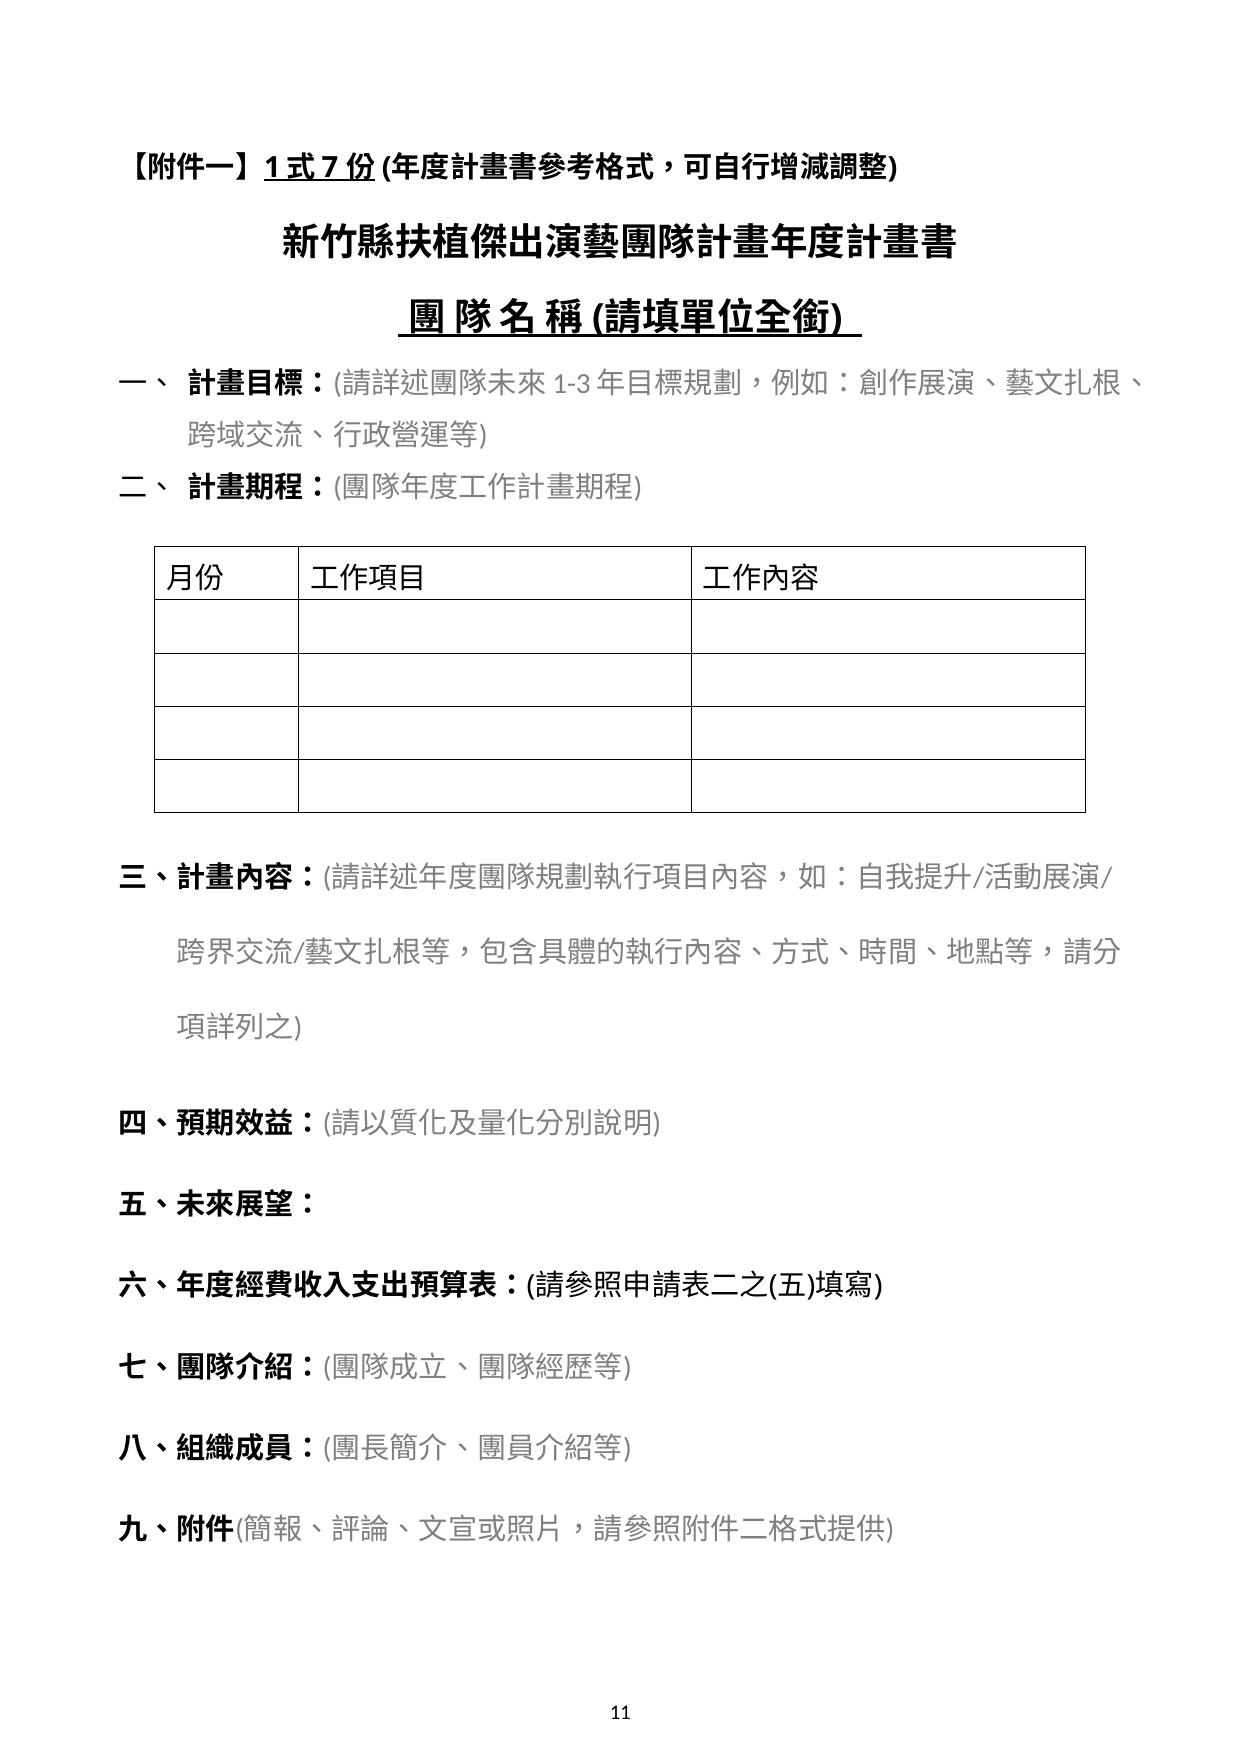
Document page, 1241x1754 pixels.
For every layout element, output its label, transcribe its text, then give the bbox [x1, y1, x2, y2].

text 五、未來展望： [118, 1173, 1122, 1225]
table_header 月份 [155, 547, 298, 599]
table_cell [299, 654, 691, 706]
table_cell [299, 760, 691, 812]
text 八、組織成員：(團長簡介、團員介紹等) [118, 1417, 1122, 1469]
text 九、附件(簡報、評論、文宣或照片，請參照附件二格式提供) [118, 1498, 1122, 1550]
table_cell [692, 760, 1085, 812]
table_cell [299, 707, 691, 759]
table_cell [155, 600, 298, 652]
table_cell [155, 654, 298, 706]
text 新竹縣扶植傑出演藝團隊計畫年度計畫書 [118, 202, 1122, 277]
list 計畫目標：(請詳述團隊未來1-3年目標規劃，例如：創作展演、藝文扎根、跨域交流、行政營運等) [118, 352, 1122, 456]
table_cell [692, 707, 1085, 759]
text 團 隊 名 稱 (請填單位全銜) [118, 277, 1122, 352]
table_header 工作項目 [299, 547, 691, 599]
text 【附件一】1式7 份 (年度計畫書參考格式，可自行增減調整) [118, 127, 1122, 202]
table_cell [299, 600, 691, 652]
text 七、團隊介紹：(團隊成立、團隊經歷等) [118, 1335, 1122, 1387]
list 計畫期程：(團隊年度工作計畫期程) [118, 456, 1122, 508]
table_cell [692, 654, 1085, 706]
text 三、計畫內容：(請詳述年度團隊規劃執行項目內容，如：自我提升/活動展演/跨界交流/藝文扎根等，包含具體的執行內容、方式、時間、地點等，請分項詳列之) [118, 537, 1122, 1062]
table_cell [155, 760, 298, 812]
text 四、預期效益：(請以質化及量化分別說明) [118, 1092, 1122, 1144]
text 六、年度經費收入支出預算表：(請參照申請表二之(五)填寫) [118, 1254, 1122, 1306]
table_cell [692, 600, 1085, 652]
table_header 工作內容 [692, 547, 1085, 599]
table_cell [155, 707, 298, 759]
